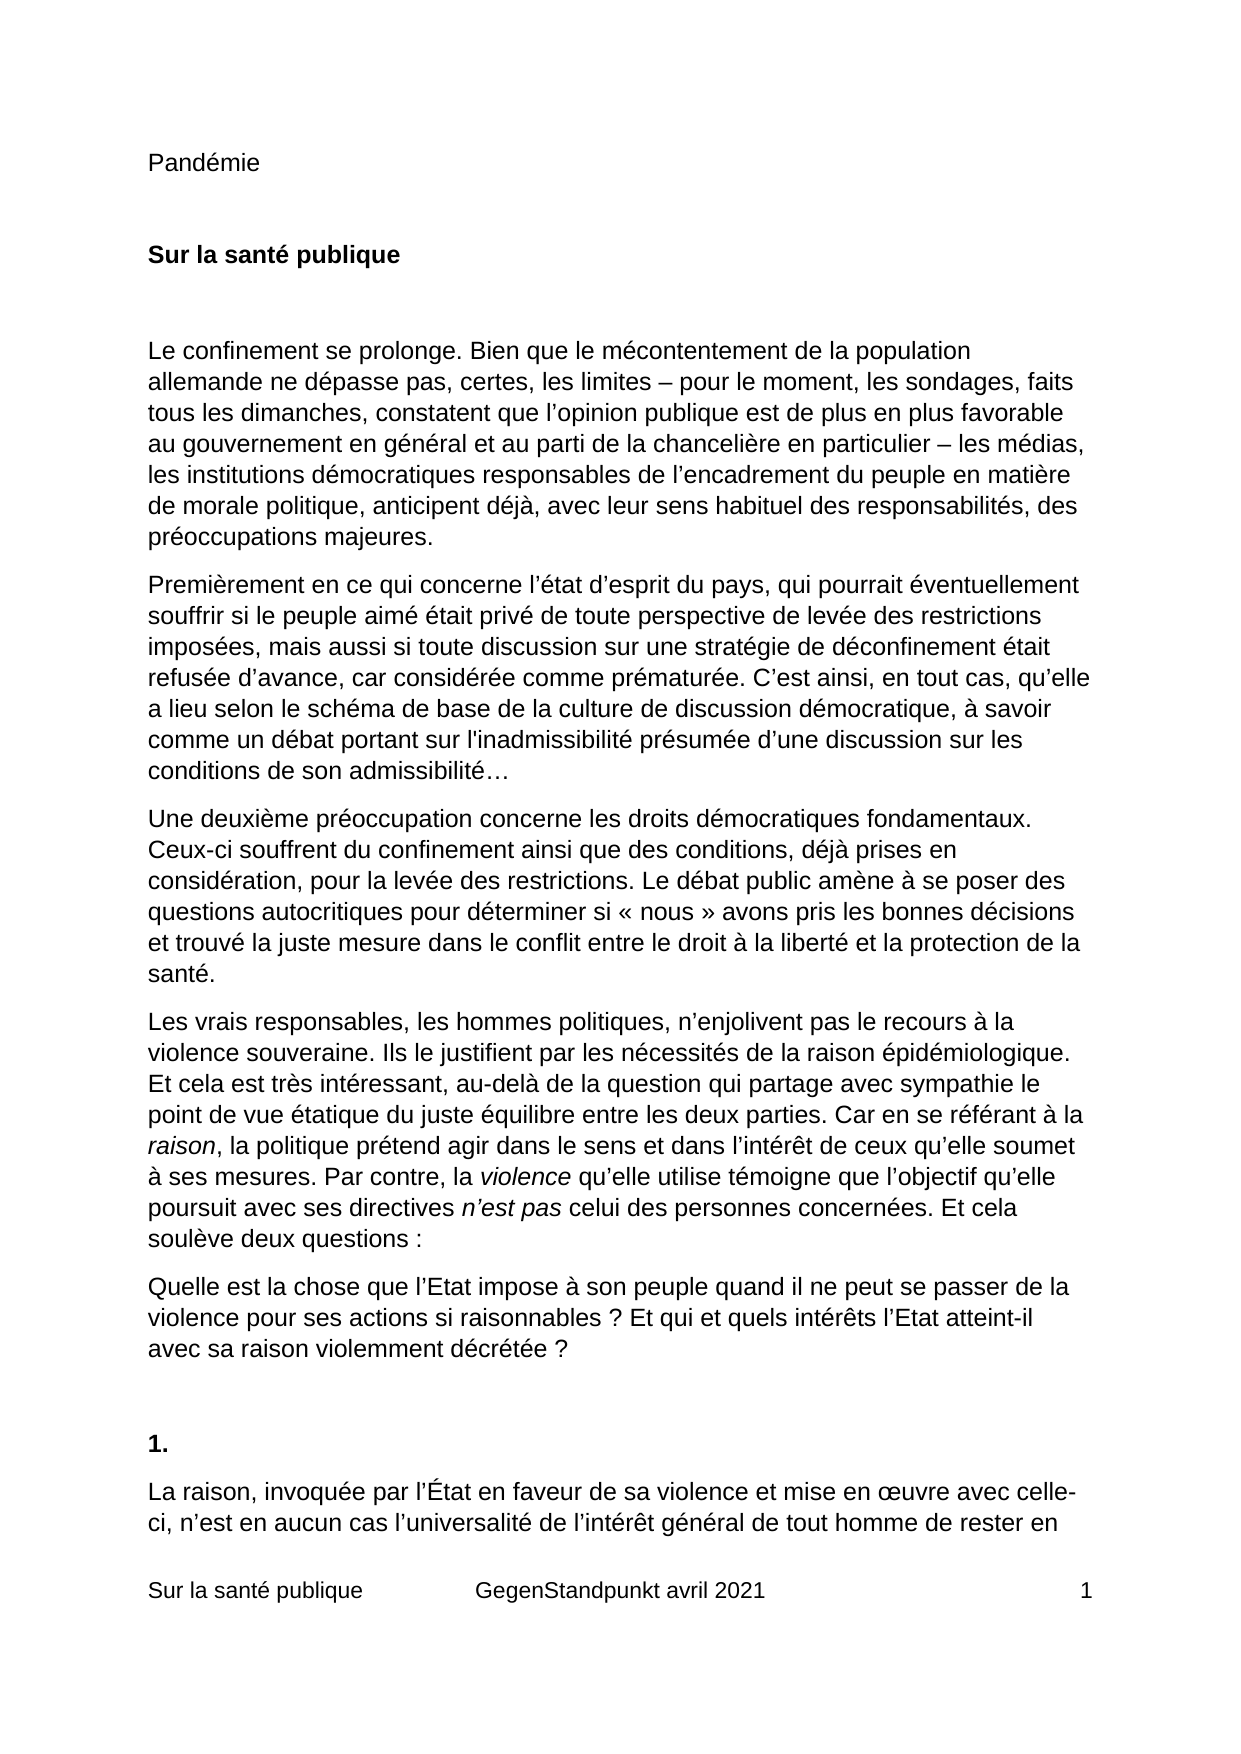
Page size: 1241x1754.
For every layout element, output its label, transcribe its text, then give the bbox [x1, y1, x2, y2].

text 1. [148, 1429, 1093, 1458]
text Pandémie [148, 148, 1093, 176]
text Premièrement en ce qui concerne l’état d’esprit du pays, qui pourrait éventuellement souffrir si le peuple aimé était privé de toute perspective de levée des restrictions imposées, mais aussi si toute discussion sur une stratégie de déconfinement était refusée d’avance, car considérée comme prématurée. C’est ainsi, en tout cas, qu’elle a lieu selon le schéma de base de la culture de discussion démocratique, à savoir comme un débat portant sur l'inadmissibilité présumée d’une discussion sur les conditions de son admissibilité… [148, 570, 1093, 785]
text Les vrais responsables, les hommes politiques, n’enjolivent pas le recours à la violence souveraine. Ils le justifient par les nécessités de la raison épidémiologique. Et cela est très intéressant, au-delà de la question qui partage avec sympathie le point de vue étatique du juste équilibre entre les deux parties. Car en se référant à la raison, la politique prétend agir dans le sens et dans l’intérêt de ceux qu’elle soumet à ses mesures. Par contre, la violence qu’elle utilise témoigne que l’objectif qu’elle poursuit avec ses directives n’est pas celui des personnes concernées. Et cela soulève deux questions : [148, 1007, 1093, 1253]
text La raison, invoquée par l’État en faveur de sa violence et mise en œuvre avec celle-ci, n’est en aucun cas l’universalité de l’intérêt général de tout homme de rester en [148, 1477, 1093, 1537]
text Une deuxième préoccupation concerne les droits démocratiques fondamentaux. Ceux-ci souffrent du confinement ainsi que des conditions, déjà prises en considération, pour la levée des restrictions. Le débat public amène à se poser des questions autocritiques pour déterminer si « nous » avons pris les bonnes décisions et trouvé la juste mesure dans le conflit entre le droit à la liberté et la protection de la santé. [148, 804, 1093, 988]
text Quelle est la chose que l’Etat impose à son peuple quand il ne peut se passer de la violence pour ses actions si raisonnables ? Et qui et quels intérêts l’Etat atteint-il avec sa raison violemment décrétée ? [148, 1272, 1093, 1362]
text Sur la santé publique [148, 240, 1093, 269]
text Le confinement se prolonge. Bien que le mécontentement de la population allemande ne dépasse pas, certes, les limites – pour le moment, les sondages, faits tous les dimanches, constatent que l’opinion publique est de plus en plus favorable au gouvernement en général et au parti de la chancelière en particulier – les médias, les institutions démocratiques responsables de l’encadrement du peuple en matière de morale politique, anticipent déjà, avec leur sens habituel des responsabilités, des préoccupations majeures. [148, 336, 1093, 551]
